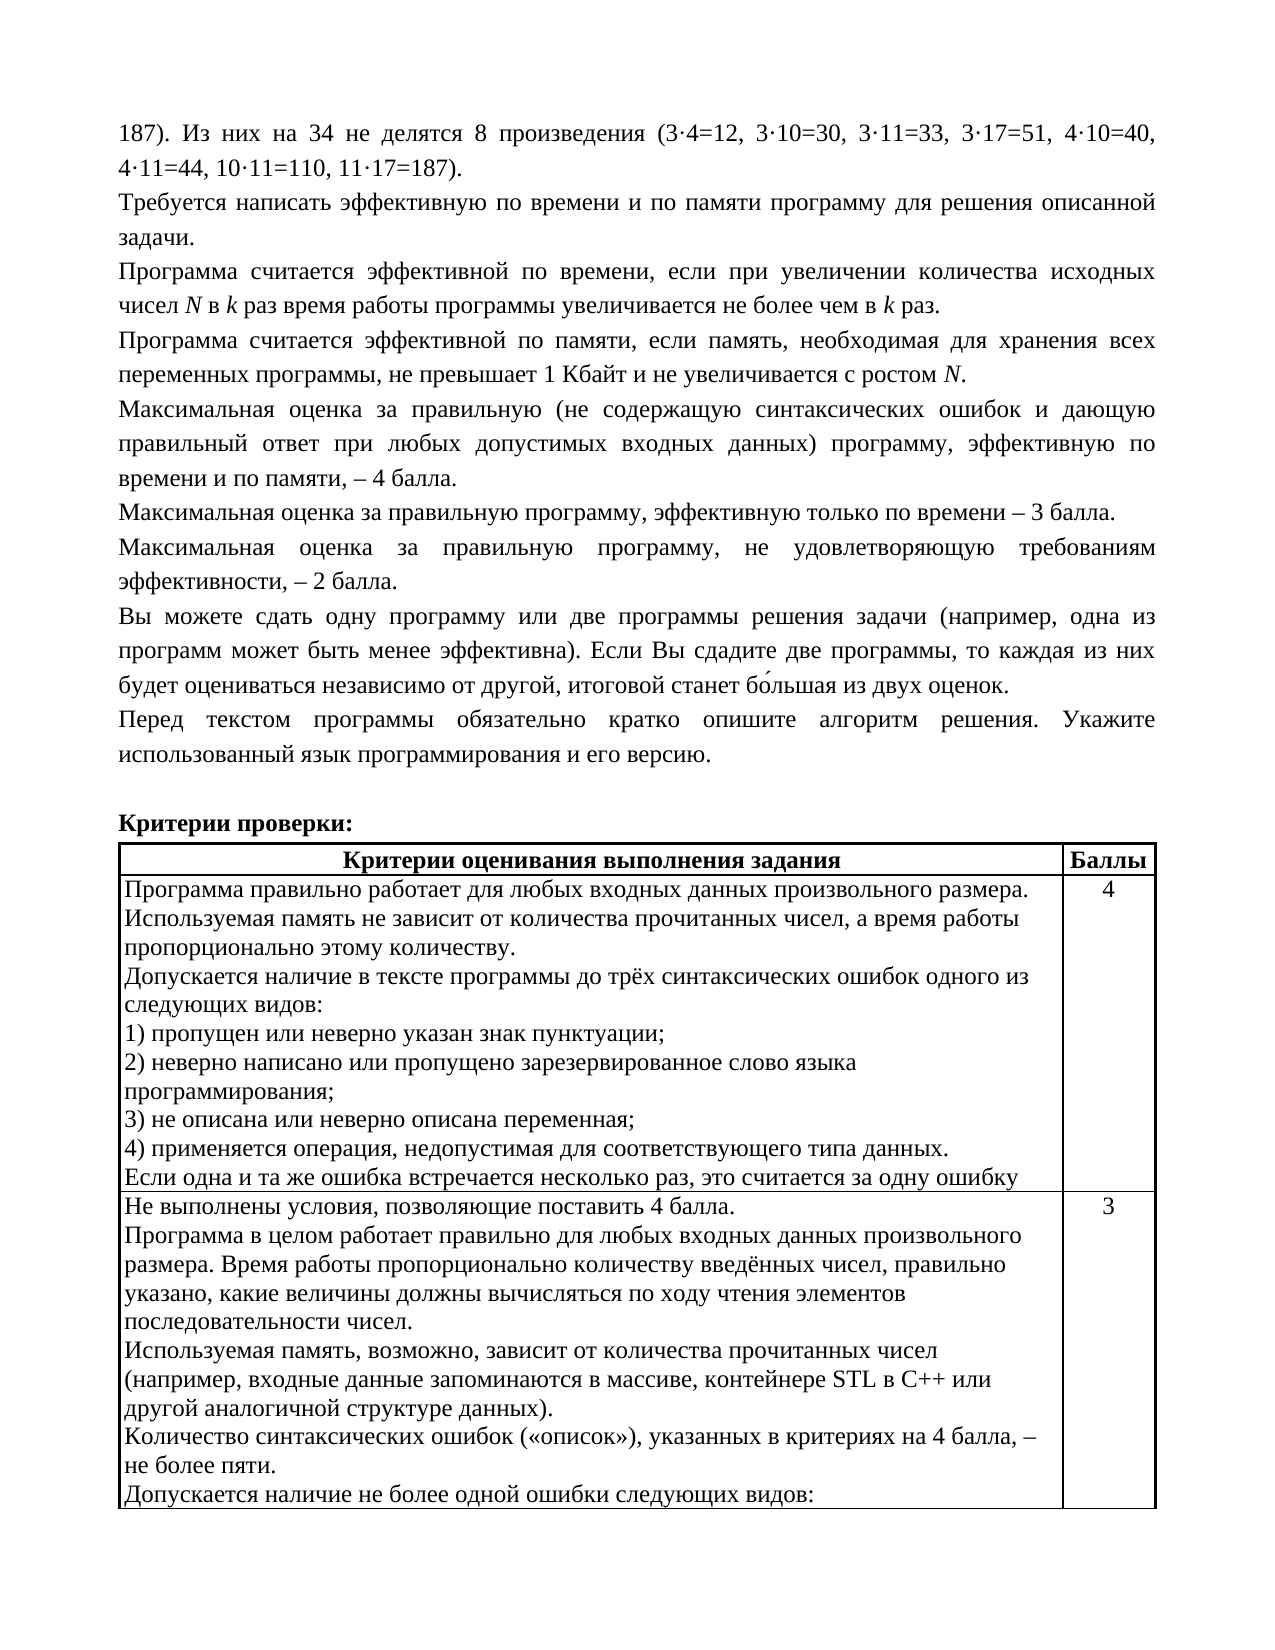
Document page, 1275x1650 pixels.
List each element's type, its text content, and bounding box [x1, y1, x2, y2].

text Максимальная оценка за правильную программу, не удовлетворяющую требованиям эффективности, – 2 балла. [118, 532, 1157, 595]
text Критерии проверки: [118, 808, 1157, 836]
text 187). Из них на 34 не делятся 8 произведения (3·4=12, 3·10=30, 3·11=33, 3·17=51, 4·10=40, 4·11=44, 10·11=110, 11·17=187). [118, 118, 1157, 181]
text Требуется написать эффективную по времени и по памяти программу для решения описанной задачи. [118, 187, 1157, 250]
text Максимальная оценка за правильную (не содержащую синтаксических ошибок и дающую правильный ответ при любых допустимых входных данных) программу, эффективную по времени и по памяти, – 4 балла. [118, 394, 1157, 492]
table_cell 3 [1064, 1192, 1154, 1508]
table_cell 4 [1064, 876, 1154, 1191]
text Вы можете сдать одну программу или две программы решения задачи (например, одна из программ может быть менее эффективна). Если Вы сдадите две программы, то каждая из них будет оцениваться независимо от другой, итоговой станет бо́льшая из двух оценок. [118, 601, 1157, 698]
text Максимальная оценка за правильную программу, эффективную только по времени – 3 балла. [118, 497, 1157, 526]
text Программа считается эффективной по времени, если при увеличении количества исходных чисел N в k раз время работы программы увеличивается не более чем в k раз. [118, 256, 1157, 319]
table_header Баллы [1064, 845, 1154, 874]
text Программа считается эффективной по памяти, если память, необходимая для хранения всех переменных программы, не превышает 1 Кбайт и не увеличивается с ростом N. [118, 325, 1157, 388]
table_header Критерии оце­ни­ва­ния вы­пол­не­ния за­да­ния [121, 845, 1062, 874]
table_cell Программа правильно работает для любых входных данных произвольного размера. Используемая память не зависит от количества прочитанных чисел, а время работы пропорционально этому количеству. Допускается наличие в тексте программы до трёх синтаксических ошибок одного из следующих видов: 1) пропущен или неверно указан знак пунктуации; 2) неверно написано или пропущено зарезервированное слово языка программирования; 3) не описана или неверно описана переменная; 4) применяется операция, недопустимая для соответствующего типа данных. Если одна и та же ошибка встречается несколько раз, это считается за одну ошибку [121, 876, 1062, 1191]
text Перед текстом программы обязательно кратко опишите алгоритм решения. Укажите использованный язык программирования и его версию. [118, 704, 1157, 767]
table_cell Не выполнены условия, позволяющие поставить 4 балла. Программа в целом работает правильно для любых входных данных произвольного размера. Время работы пропорционально количеству введённых чисел, правильно указано, какие величины должны вычисляться по ходу чтения элементов последовательности чисел. Используемая память, возможно, зависит от количества прочитанных чисел (например, входные данные запоминаются в массиве, контейнере STL в C++ или другой аналогичной структуре данных). Количество синтаксических ошибок («описок»), указанных в критериях на 4 балла, – не более пяти. Допускается наличие не более одной ошибки следующих видов: [121, 1192, 1062, 1508]
